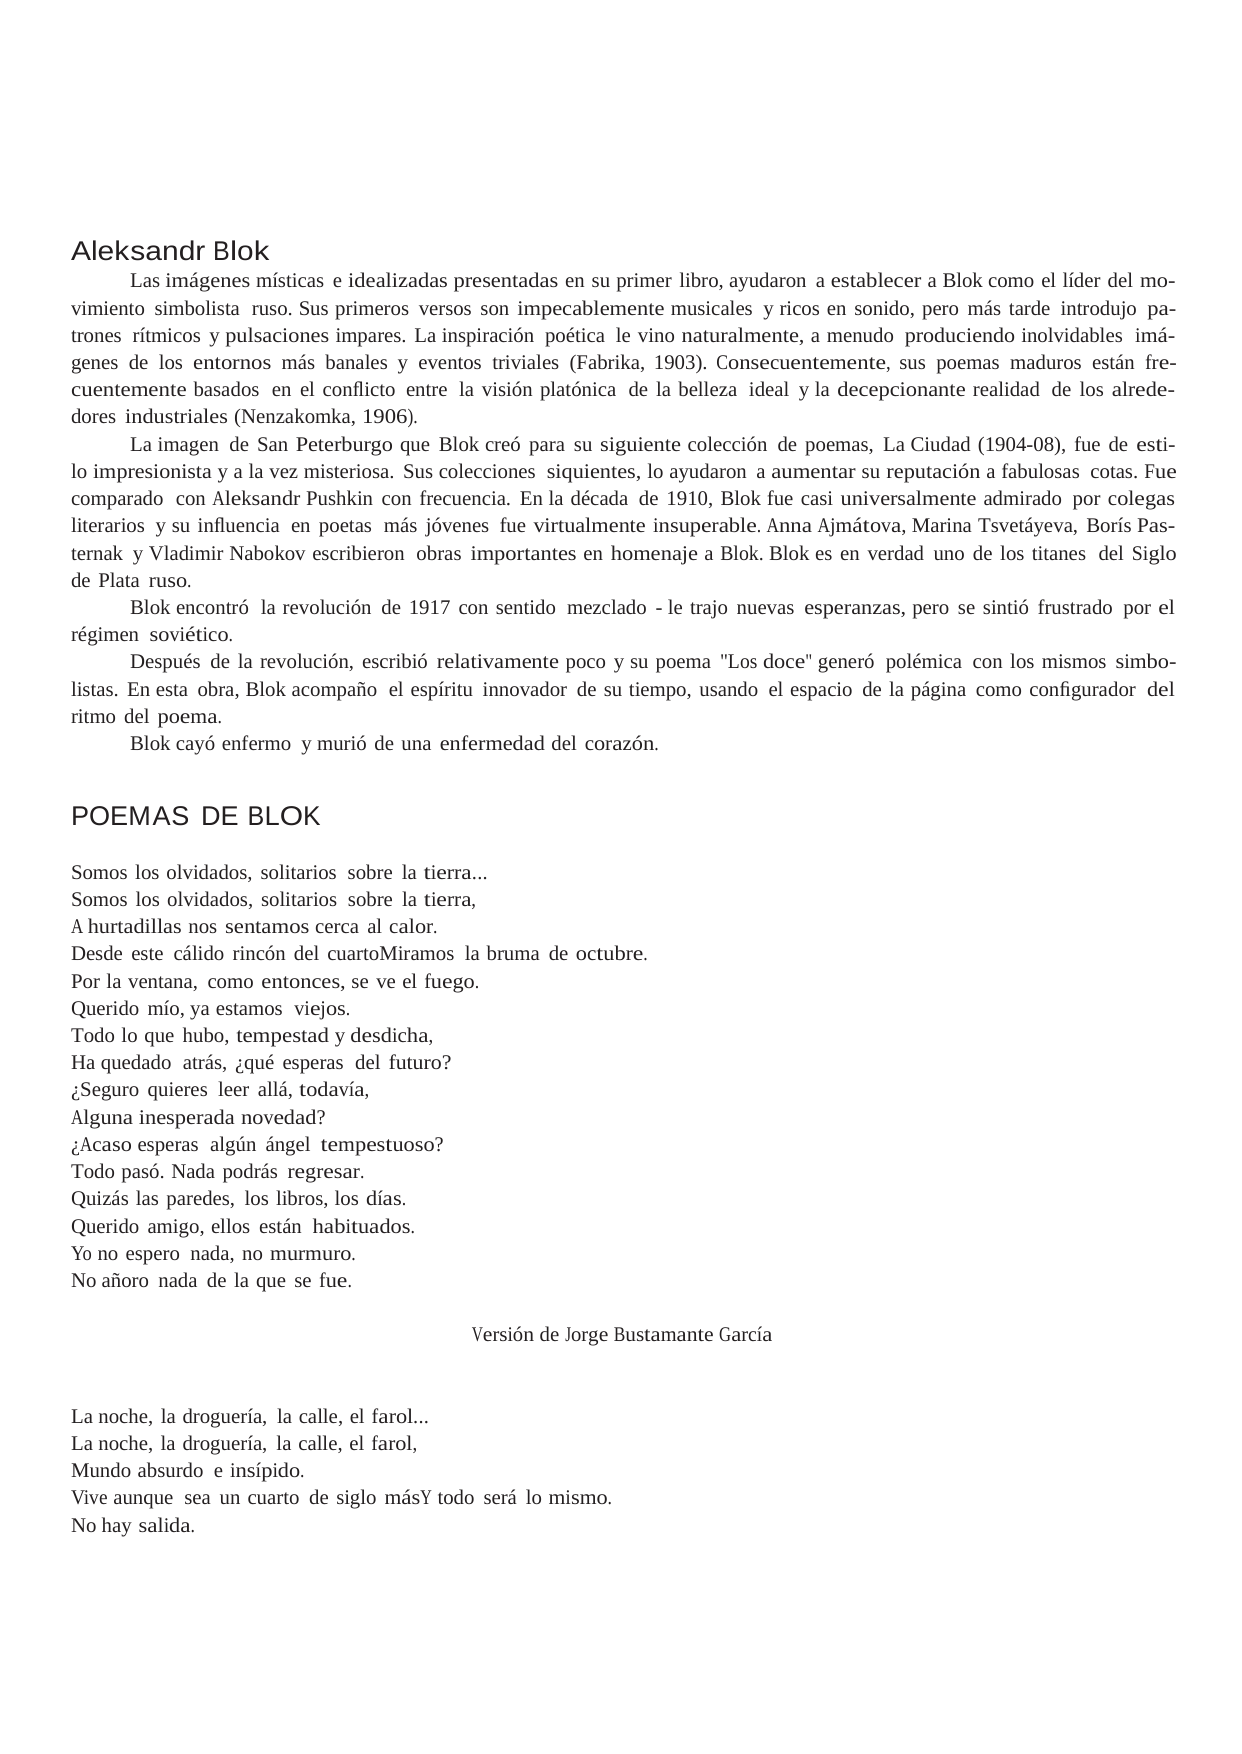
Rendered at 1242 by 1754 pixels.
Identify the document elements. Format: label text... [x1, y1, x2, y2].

text La imagen de San Peterburgo que Blok creó para su siguiente colección de poemas, La Ciudad (1904-08), fue de esti- lo impresionista y a la vez misteriosa. Sus colecciones siquientes, lo ayudaron a aumentar su reputación a fabulosas cotas. Fue comparado con Aleksandr Pushkin con frecuencia. En la década de 1910, Blok fue casi universalmente admirado por colegas literarios y su inﬂuencia en poetas más jóvenes fue virtualmente insuperable. Anna Ajmátova, Marina Tsvetáyeva, Borís Pas- ternak y Vladimir Nabokov escribieron obras importantes en homenaje a Blok. Blok es en verdad uno de los titanes del Siglo de Plata ruso. [71, 432, 1176, 592]
text Somos los olvidados, solitarios sobre la tierra... [71, 860, 1185, 884]
text Todo lo que hubo, tempestad y desdicha, [71, 1023, 1185, 1047]
text Querido mío, ya estamos viejos. [71, 996, 1185, 1020]
text Versión de Jorge Bustamante García [466, 1322, 778, 1346]
text Después de la revolución, escribió relativamente poco y su poema "Los doce" generó polémica con los mismos simbo- listas. En esta obra, Blok acompaño el espíritu innovador de su tiempo, usando el espacio de la página como conﬁgurador del ritmo del poema. [71, 649, 1176, 728]
text POEMAS DE BLOK [71, 799, 1185, 831]
text Somos los olvidados, solitarios sobre la tierra, A hurtadillas nos sentamos cerca al calor. [71, 887, 484, 938]
text La noche, la droguería, la calle, el farol... La noche, la droguería, la calle, el farol, Mundo absurdo e insípido. [71, 1404, 436, 1482]
text Vive aunque sea un cuarto de siglo másY todo será lo mismo. No hay salida. [71, 1485, 622, 1537]
text Las imágenes místicas e idealizadas presentadas en su primer libro, ayudaron a establecer a Blok como el líder del mo- vimiento simbolista ruso. Sus primeros versos son impecablemente musicales y ricos en sonido, pero más tarde introdujo pa- trones rítmicos y pulsaciones impares. La inspiración poética le vino naturalmente, a menudo produciendo inolvidables imá- genes de los entornos más banales y eventos triviales (Fabrika, 1903). Consecuentemente, sus poemas maduros están fre- cuentemente basados en el conﬂicto entre la visión platónica de la belleza ideal y la decepcionante realidad de los alrede- dores industriales (Nenzakomka, 1906). [71, 268, 1176, 428]
text Blok encontró la revolución de 1917 con sentido mezclado - le trajo nuevas esperanzas, pero se sintió frustrado por el régimen soviético. [71, 595, 1176, 646]
text Quizás las paredes, los libros, los días. Querido amigo, ellos están habituados. Yo no espero nada, no murmuro. [71, 1186, 423, 1265]
text Aleksandr Blok [71, 235, 1185, 267]
text ¿Seguro quieres leer allá, todavía, Alguna inesperada novedad? [71, 1077, 377, 1129]
text ¿Acaso esperas algún ángel tempestuoso? Todo pasó. Nada podrás regresar. [71, 1132, 452, 1183]
text Desde este cálido rincón del cuartoMiramos la bruma de octubre. Por la ventana, como entonces, se ve el fuego. [71, 941, 657, 993]
text No añoro nada de la que se fue. [71, 1268, 1185, 1292]
text Blok cayó enfermo y murió de una enfermedad del corazón. [130, 731, 1185, 755]
text Ha quedado atrás, ¿qué esperas del futuro? [71, 1050, 1185, 1074]
